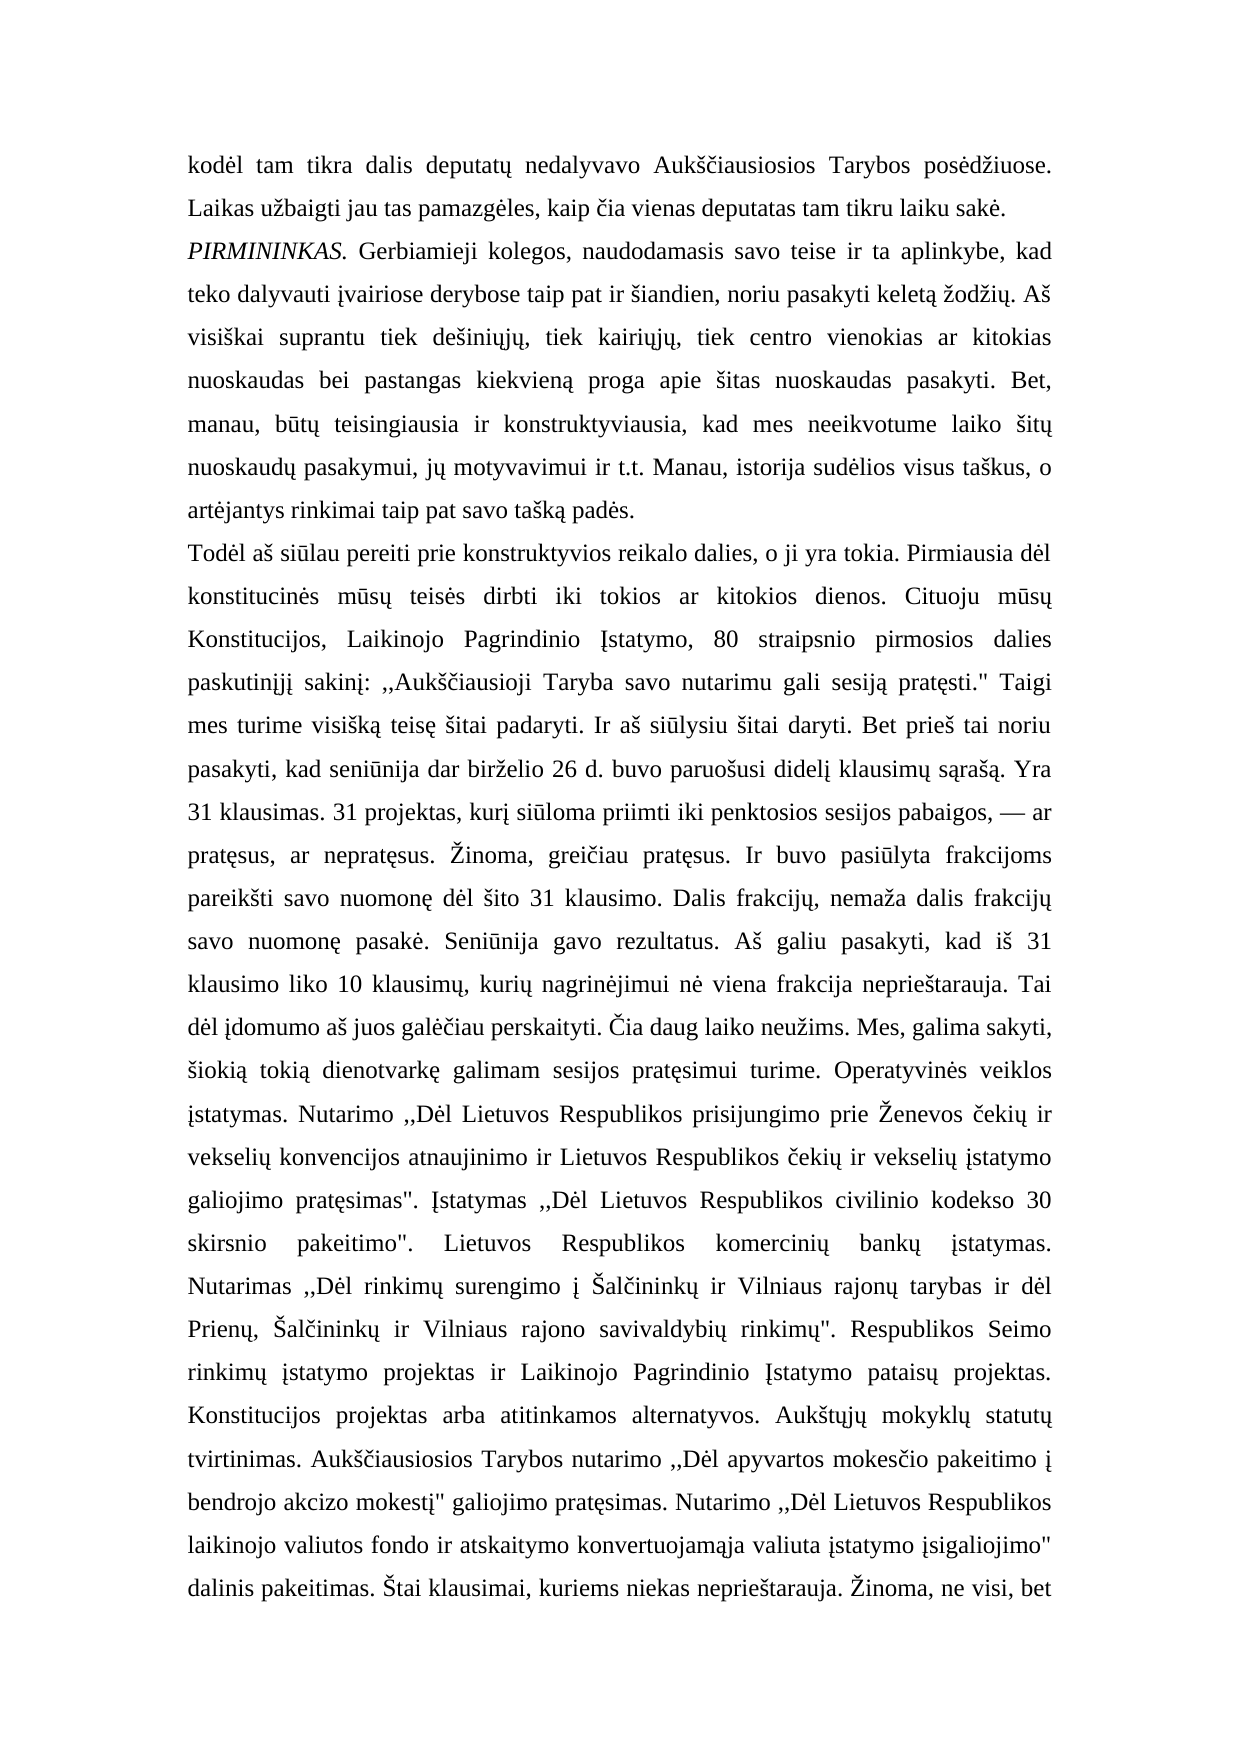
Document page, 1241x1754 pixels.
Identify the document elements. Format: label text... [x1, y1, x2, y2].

text PIRMININKAS. Gerbiamieji kolegos, naudodamasis savo teise ir ta aplinkybe, kad teko dalyvauti įvairiose derybose taip pat ir šiandien, noriu pasakyti keletą žodžių. Aš visiškai suprantu tiek dešiniųjų, tiek kairiųjų, tiek centro vienokias ar kitokias nuoskaudas bei pastangas kiekvieną proga apie šitas nuoskaudas pasakyti. Bet, manau, būtų teisingiausia ir konstruktyviausia, kad mes neeikvotume laiko šitų nuoskaudų pasakymui, jų motyvavimui ir t.t. Manau, istorija sudėlios visus taškus, o artėjantys rinkimai taip pat savo tašką padės. [187, 236, 1053, 524]
text kodėl tam tikra dalis deputatų nedalyvavo Aukščiausiosios Tarybos posėdžiuose. Laikas užbaigti jau tas pamazgėles, kaip čia vienas deputatas tam tikru laiku sakė. [187, 150, 1053, 222]
text Todėl aš siūlau pereiti prie konstruktyvios reikalo dalies, o ji yra tokia. Pirmiausia dėl konstitucinės mūsų teisės dirbti iki tokios ar kitokios dienos. Cituoju mūsų Konstitucijos, Laikinojo Pagrindinio Įstatymo, 80 straipsnio pirmosios dalies paskutinįjį sakinį: ,,Aukščiausioji Taryba savo nutarimu gali sesiją pratęsti." Taigi mes turime visišką teisę šitai padaryti. Ir aš siūlysiu šitai daryti. Bet prieš tai noriu pasakyti, kad seniūnija dar birželio 26 d. buvo paruošusi didelį klausimų sąrašą. Yra 31 klausimas. 31 projektas, kurį siūloma priimti iki penktosios sesijos pabaigos, — ar pratęsus, ar nepratęsus. Žinoma, greičiau pratęsus. Ir buvo pasiūlyta frakcijoms pareikšti savo nuomonę dėl šito 31 klausimo. Dalis frakcijų, nemaža dalis frakcijų savo nuomonę pasakė. Seniūnija gavo rezultatus. Aš galiu pasakyti, kad iš 31 klausimo liko 10 klausimų, kurių nagrinėjimui nė viena frakcija neprieštarauja. Tai dėl įdomumo aš juos galėčiau perskaityti. Čia daug laiko neužims. Mes, galima sakyti, šiokią tokią dienotvarkę galimam sesijos pratęsimui turime. Operatyvinės veiklos įstatymas. Nutarimo ,,Dėl Lietuvos Respublikos prisijungimo prie Ženevos čekių ir vekselių konvencijos atnaujinimo ir Lietuvos Respublikos čekių ir vekselių įstatymo galiojimo pratęsimas". Įstatymas ,,Dėl Lietuvos Respublikos civilinio kodekso 30 skirsnio pakeitimo". Lietuvos Respublikos komercinių bankų įstatymas. Nutarimas ,,Dėl rinkimų surengimo į Šalčininkų ir Vilniaus rajonų tarybas ir dėl Prienų, Šalčininkų ir Vilniaus rajono savivaldybių rinkimų". Respublikos Seimo rinkimų įstatymo projektas ir Laikinojo Pagrindinio Įstatymo pataisų projektas. Konstitucijos projektas arba atitinkamos alternatyvos. Aukštųjų mokyklų statutų tvirtinimas. Aukščiausiosios Tarybos nutarimo ,,Dėl apyvartos mokesčio pakeitimo į bendrojo akcizo mokestį" galiojimo pratęsimas. Nutarimo ,,Dėl Lietuvos Respublikos laikinojo valiutos fondo ir atskaitymo konvertuojamąja valiuta įstatymo įsigaliojimo" dalinis pakeitimas. Štai klausimai, kuriems niekas neprieštarauja. Žinoma, ne visi, bet [187, 538, 1053, 1602]
